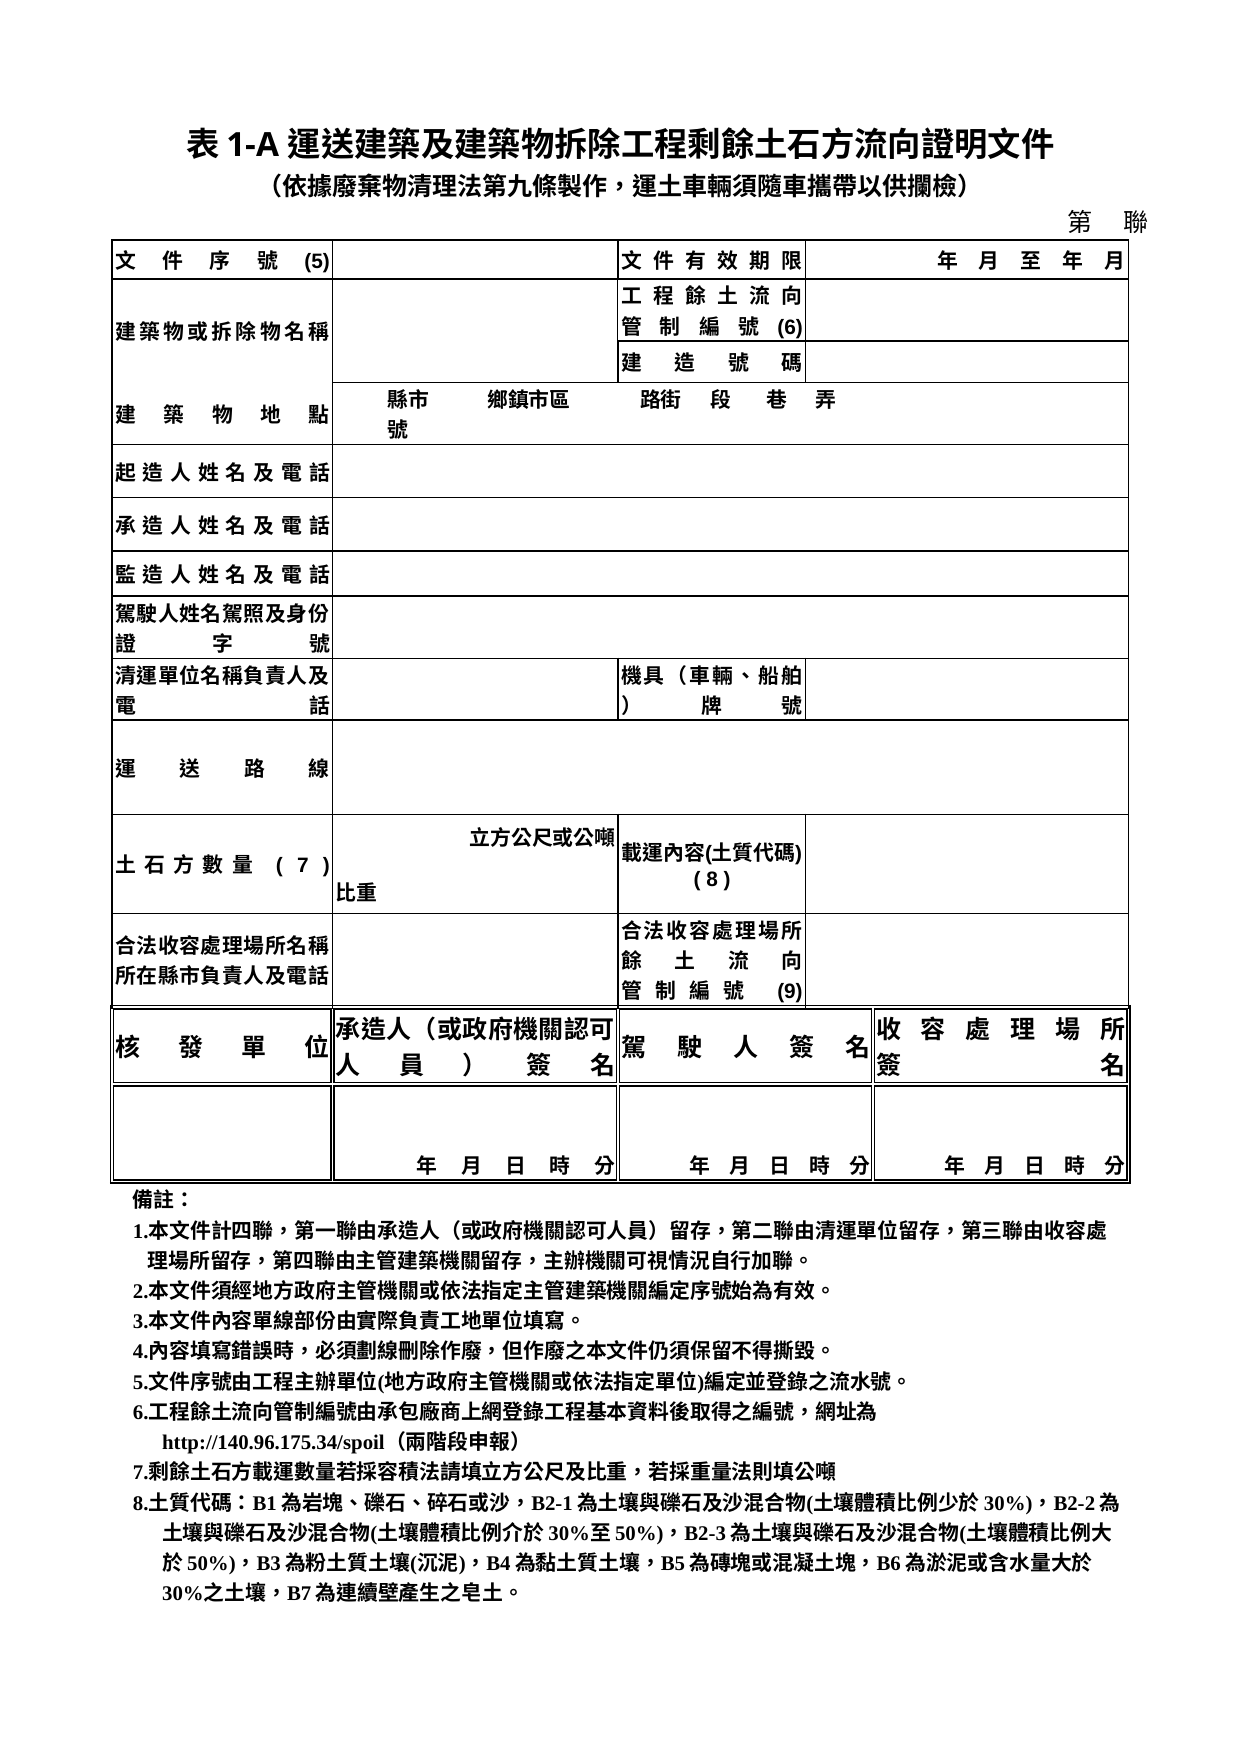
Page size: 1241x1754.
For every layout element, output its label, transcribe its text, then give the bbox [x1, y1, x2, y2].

table_cell 監造人姓名及電話 [113, 552, 332, 595]
table_cell 清運單位名稱負責人及電話 [113, 659, 332, 719]
table_cell [806, 815, 1128, 912]
text 2.本文件須經地方政府主管機關或依法指定主管建築機關編定序號始為有效。 [133, 1274, 1163, 1304]
table_cell [333, 914, 617, 1005]
table_cell 駕駛人簽名 [620, 1010, 871, 1082]
table_cell [333, 445, 1128, 497]
table_cell 合法收容處理場所餘土流向 管制編號 (9) [619, 914, 805, 1005]
table_cell 土石方數量 ( 7 ) [113, 815, 332, 912]
table_header 文件序號(5) [113, 241, 332, 278]
table_header [333, 241, 617, 278]
table_header 文件有效期限 [619, 241, 805, 278]
table_cell 承造人姓名及電話 [113, 498, 332, 550]
text 5.文件序號由工程主辦單位(地方政府主管機關或依法指定單位)編定並登錄之流水號。 [133, 1365, 1163, 1395]
table_cell [333, 659, 617, 719]
table_cell [333, 280, 617, 382]
text 1.本文件計四聯，第一聯由承造人（或政府機關認可人員）留存，第二聯由清運單位留存，第三聯由收容處理場所留存，第四聯由主管建築機關留存，主辦機關可視情況自行加聯。 [133, 1214, 1122, 1274]
table_cell 承造人（或政府機關認可人員）簽名 [335, 1010, 616, 1082]
table_header 年月至年月 [806, 241, 1128, 278]
table_cell [333, 552, 1128, 595]
table_cell 建造號碼 [619, 342, 805, 382]
text （依據廢棄物清理法第九條製作，運土車輛須隨車攜帶以供攔檢） [118, 167, 1122, 203]
table_cell 建築物地點 [113, 382, 332, 444]
text 7.剩餘土石方載運數量若採容積法請填立方公尺及比重，若採重量法則填公噸 [133, 1456, 1163, 1486]
table_cell 縣市 鄉鎮市區 路街 段 巷 弄 號 [333, 383, 1128, 444]
table_cell 建築物或拆除物名稱 [113, 280, 332, 382]
table_cell [806, 659, 1128, 719]
text 第 聯 [118, 203, 1148, 239]
subtitle 表1-A 運送建築及建築物拆除工程剩餘土石方流向證明文件 [118, 118, 1122, 167]
table_cell [333, 597, 1128, 657]
table_cell [114, 1087, 330, 1179]
table_cell 工程餘土流向 管制編號(6) [618, 280, 805, 340]
table_cell 收容處理場所 簽名 [875, 1010, 1126, 1082]
table_cell [806, 342, 1128, 382]
table_cell 合法收容處理場所名稱所在縣市負責人及電話 [113, 914, 332, 1005]
table_cell 運送路線 [113, 721, 332, 813]
table_cell 年月日時分 [620, 1087, 871, 1179]
text 3.本文件內容單線部份由實際負責工地單位填寫。 [133, 1304, 1163, 1335]
table_cell [806, 914, 1128, 1005]
table_cell 載運內容(土質代碼) ( 8 ) [619, 815, 805, 912]
table_cell 起造人姓名及電話 [113, 445, 332, 497]
table_cell [333, 498, 1128, 550]
text 8.土質代碼：B1為岩塊、礫石、碎石或沙，B2-1為土壤與礫石及沙混合物(土壤體積比例少於30%)，B2-2為土壤與礫石及沙混合物(土壤體積比例介於30%至50%)，B2-3為土壤與礫石及沙混合物(土壤體積比例大於50%)，B3為粉土質土壤(沉泥)，B4為黏土質土壤，B5為磚塊或混凝土塊，B6為淤泥或含水量大於30%之土壤，B7為連續壁產生之皂土。 [133, 1486, 1122, 1607]
table_cell [333, 721, 1128, 813]
table_cell [806, 280, 1128, 340]
table_cell 年月日時分 [875, 1087, 1126, 1179]
table_cell 機具（車輛、船舶）牌號 [619, 659, 805, 719]
text http://140.96.175.34/spoil（兩階段申報） [162, 1425, 1163, 1456]
text 6.工程餘土流向管制編號由承包廠商上網登錄工程基本資料後取得之編號，網址為 [133, 1395, 1163, 1425]
table_cell 立方公尺或公噸 比重 [333, 815, 617, 912]
text 備註： [133, 1184, 1122, 1214]
text 4.內容填寫錯誤時，必須劃線刪除作廢，但作廢之本文件仍須保留不得撕毀。 [133, 1335, 1163, 1365]
table_cell 核發單位 [114, 1010, 330, 1082]
table_cell 年月日時分 [335, 1087, 616, 1179]
table_cell 駕駛人姓名駕照及身份證字號 [113, 597, 332, 657]
